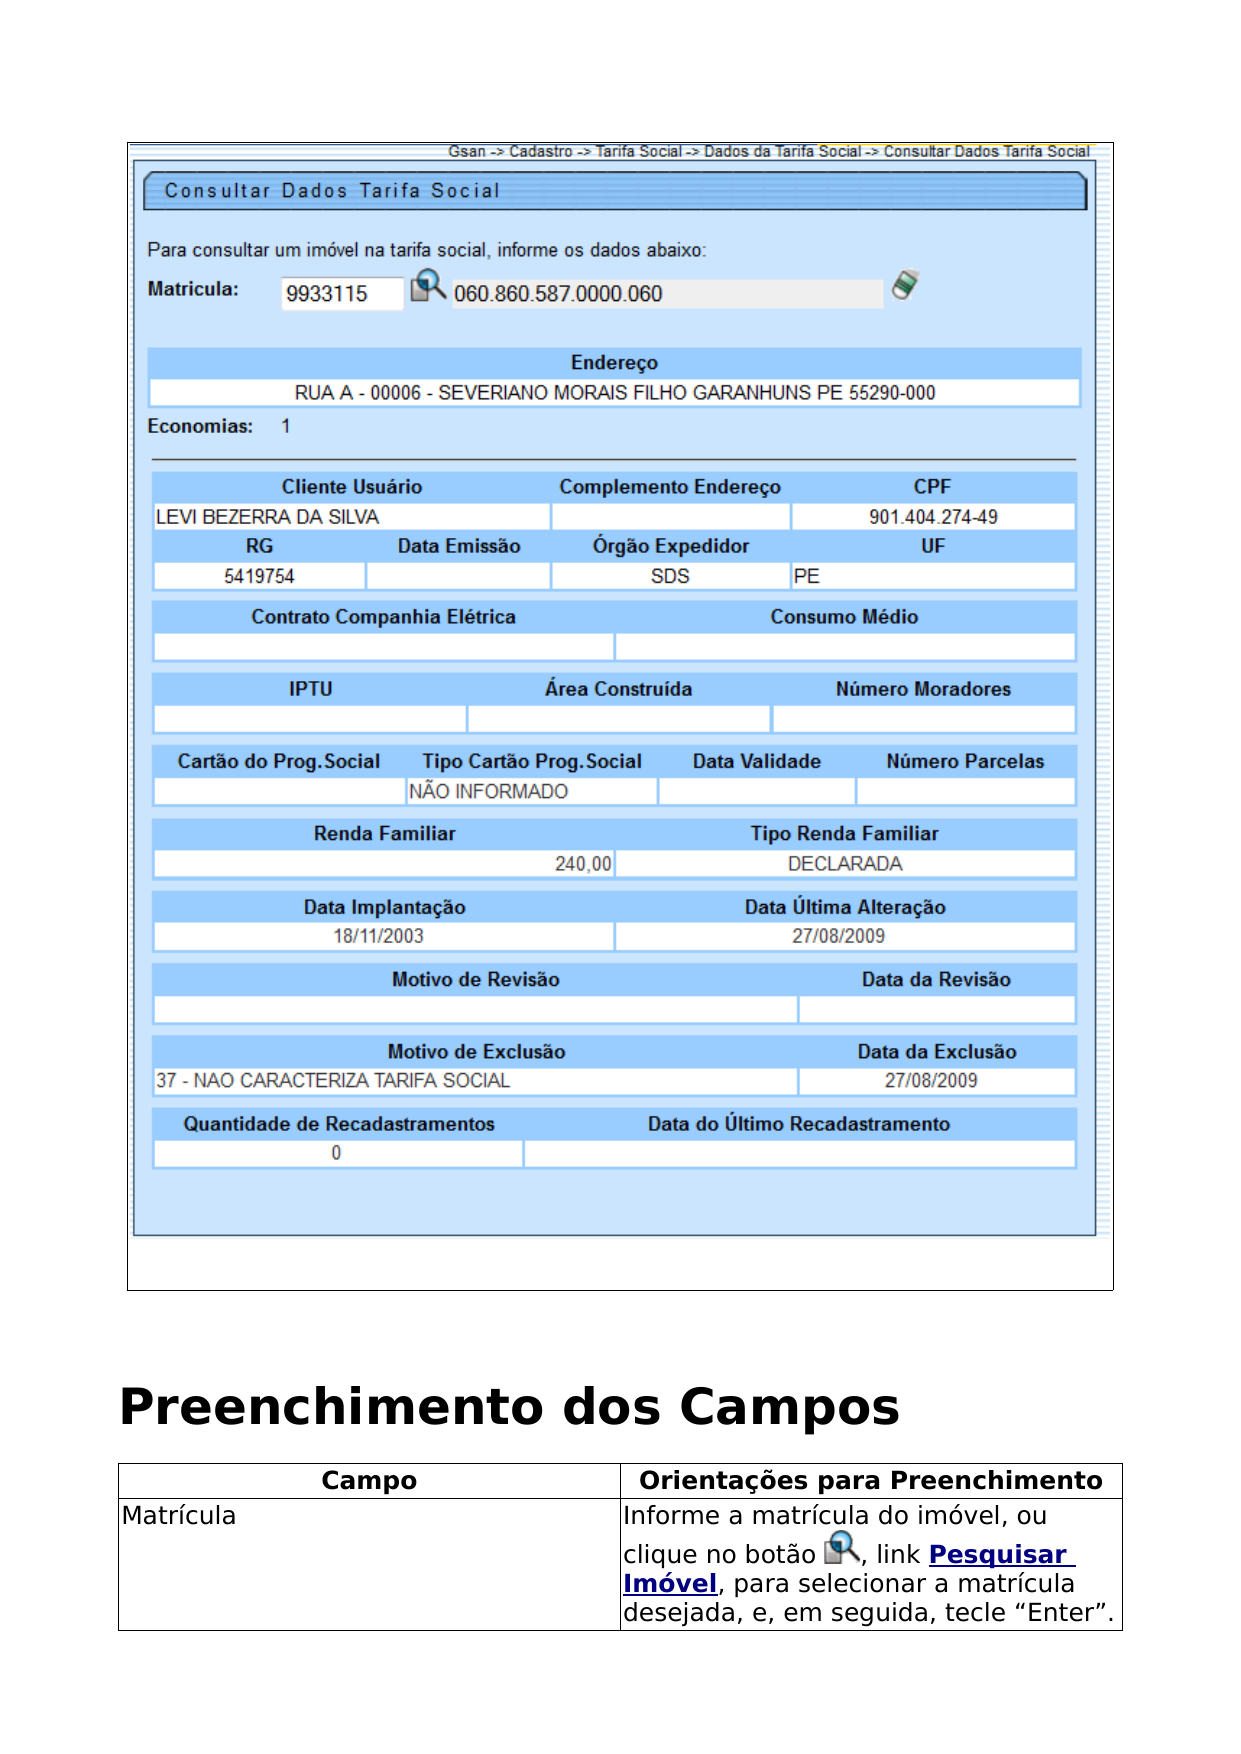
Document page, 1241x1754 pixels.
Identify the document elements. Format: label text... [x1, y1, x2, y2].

picture [824, 1530, 861, 1564]
table_header Campo [119, 1464, 620, 1498]
subtitle Preenchimento dos Campos [118, 1378, 1122, 1436]
picture [129, 144, 1111, 1258]
table_header Orientações para Preenchimento [621, 1464, 1122, 1498]
table_cell Informe a matrícula do imóvel, ou clique no botão , link Pesquisar Imóvel, para selecionar a matrícula desejada, e, em seguida, tecle “Enter”. [621, 1499, 1122, 1630]
table_header [128, 143, 1113, 1290]
table_cell Matrícula [119, 1499, 620, 1630]
